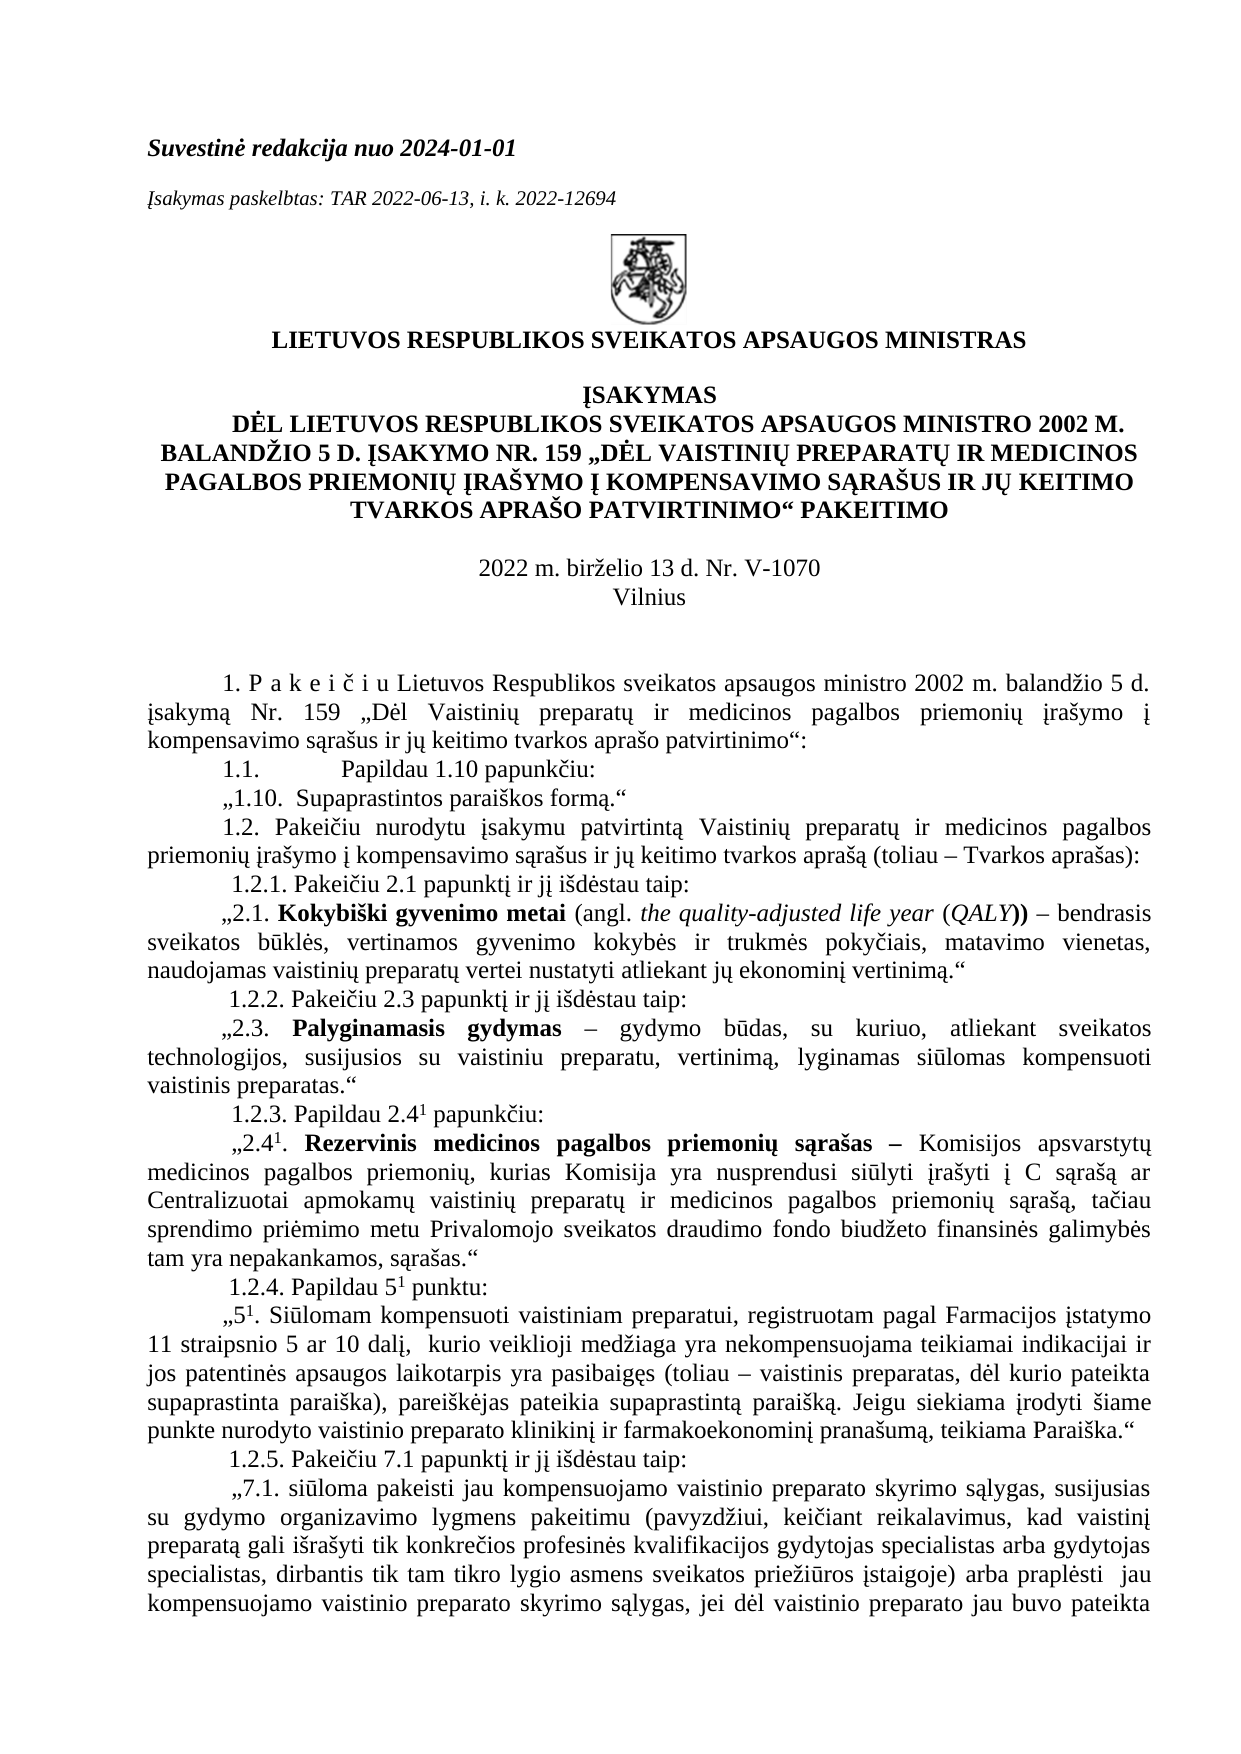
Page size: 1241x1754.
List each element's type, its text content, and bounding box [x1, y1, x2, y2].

text „2.41. Rezervinis medicinos pagalbos priemonių sąrašas – Komisijos apsvarstytų medicinos pagalbos priemonių, kurias Komisija yra nusprendusi siūlyti įrašyti į C sąrašą ar Centralizuotai apmokamų vaistinių preparatų ir medicinos pagalbos priemonių sąrašą, tačiau sprendimo priėmimo metu Privalomojo sveikatos draudimo fondo biudžeto finansinės galimybės tam yra nepakankamos, sąrašas.“ [147, 1128, 1152, 1272]
text LIETUVOS RESPUBLIKOS SVEIKATOS APSAUGOS MINISTRAS [147, 326, 1152, 354]
text 1.2.5. Pakeičiu 7.1 papunktį ir jį išdėstau taip: [228, 1444, 1152, 1473]
text 2022 m. birželio 13 d. Nr. V-1070 [147, 553, 1152, 582]
text Suvestinė redakcija nuo 2024-01-01 [147, 133, 1152, 162]
text 1.2.1. Pakeičiu 2.1 papunktį ir jį išdėstau taip: [147, 869, 1152, 898]
text DĖL LIETUVOS RESPUBLIKOS SVEIKATOS APSAUGOS MINISTRO 2002 M. BALANDŽIO 5 D. ĮSAKYMO NR. 159 „DĖL VAISTINIŲ PREPARATŲ IR MEDICINOS PAGALBOS PRIEMONIŲ ĮRAŠYMO Į KOMPENSAVIMO SĄRAŠUS IR JŲ KEITIMO TVARKOS APRAŠO PATVIRTINIMO“ PAKEITIMO [147, 409, 1152, 524]
text 1.2.4. Papildau 51 punktu: [228, 1272, 1152, 1301]
text 1.2.2. Pakeičiu 2.3 papunktį ir jį išdėstau taip: [228, 984, 1152, 1013]
text „2.3. Palyginamasis gydymas – gydymo būdas, su kuriuo, atliekant sveikatos technologijos, susijusios su vaistiniu preparatu, vertinimą, lyginamas siūlomas kompensuoti vaistinis preparatas.“ [147, 1013, 1152, 1099]
text „2.1. Kokybiški gyvenimo metai (angl. the quality-adjusted life year (QALY)) – bendrasis sveikatos būklės, vertinamos gyvenimo kokybės ir trukmės pokyčiais, matavimo vienetas, naudojamas vaistinių preparatų vertei nustatyti atliekant jų ekonominį vertinimą.“ [147, 898, 1152, 984]
text Vilnius [147, 582, 1152, 611]
text 1.1. Papildau 1.10 papunkčiu: [222, 754, 1152, 783]
text ĮSAKYMAS [147, 381, 1152, 409]
text „1.10. Supaprastintos paraiškos formą.“ [147, 783, 1152, 812]
text „51. Siūlomam kompensuoti vaistiniam preparatui, registruotam pagal Farmacijos įstatymo 11 straipsnio 5 ar 10 dalį, kurio veiklioji medžiaga yra nekompensuojama teikiamai indikacijai ir jos patentinės apsaugos laikotarpis yra pasibaigęs (toliau – vaistinis preparatas, dėl kurio pateikta supaprastinta paraiška), pareiškėjas pateikia supaprastintą paraišką. Jeigu siekiama įrodyti šiame punkte nurodyto vaistinio preparato klinikinį ir farmakoekonominį pranašumą, teikiama Paraiška.“ [147, 1301, 1152, 1444]
text 1. P a k e i č i u Lietuvos Respublikos sveikatos apsaugos ministro 2002 m. balandžio 5 d. įsakymą Nr. 159 „Dėl Vaistinių preparatų ir medicinos pagalbos priemonių įrašymo į kompensavimo sąrašus ir jų keitimo tvarkos aprašo patvirtinimo“: [147, 668, 1152, 754]
text „7.1. siūloma pakeisti jau kompensuojamo vaistinio preparato skyrimo sąlygas, susijusias su gydymo organizavimo lygmens pakeitimu (pavyzdžiui, keičiant reikalavimus, kad vaistinį preparatą gali išrašyti tik konkrečios profesinės kvalifikacijos gydytojas specialistas arba gydytojas specialistas, dirbantis tik tam tikro lygio asmens sveikatos priežiūros įstaigoje) arba praplėsti jau kompensuojamo vaistinio preparato skyrimo sąlygas, jei dėl vaistinio preparato jau buvo pateikta [147, 1473, 1152, 1617]
text Įsakymas paskelbtas: TAR 2022-06-13, i. k. 2022-12694 [147, 186, 1152, 210]
text 1.2. Pakeičiu nurodytu įsakymu patvirtintą Vaistinių preparatų ir medicinos pagalbos priemonių įrašymo į kompensavimo sąrašus ir jų keitimo tvarkos aprašą (toliau – Tvarkos aprašas): [147, 812, 1152, 869]
text 1.2.3. Papildau 2.41 papunkčiu: [147, 1099, 1152, 1128]
